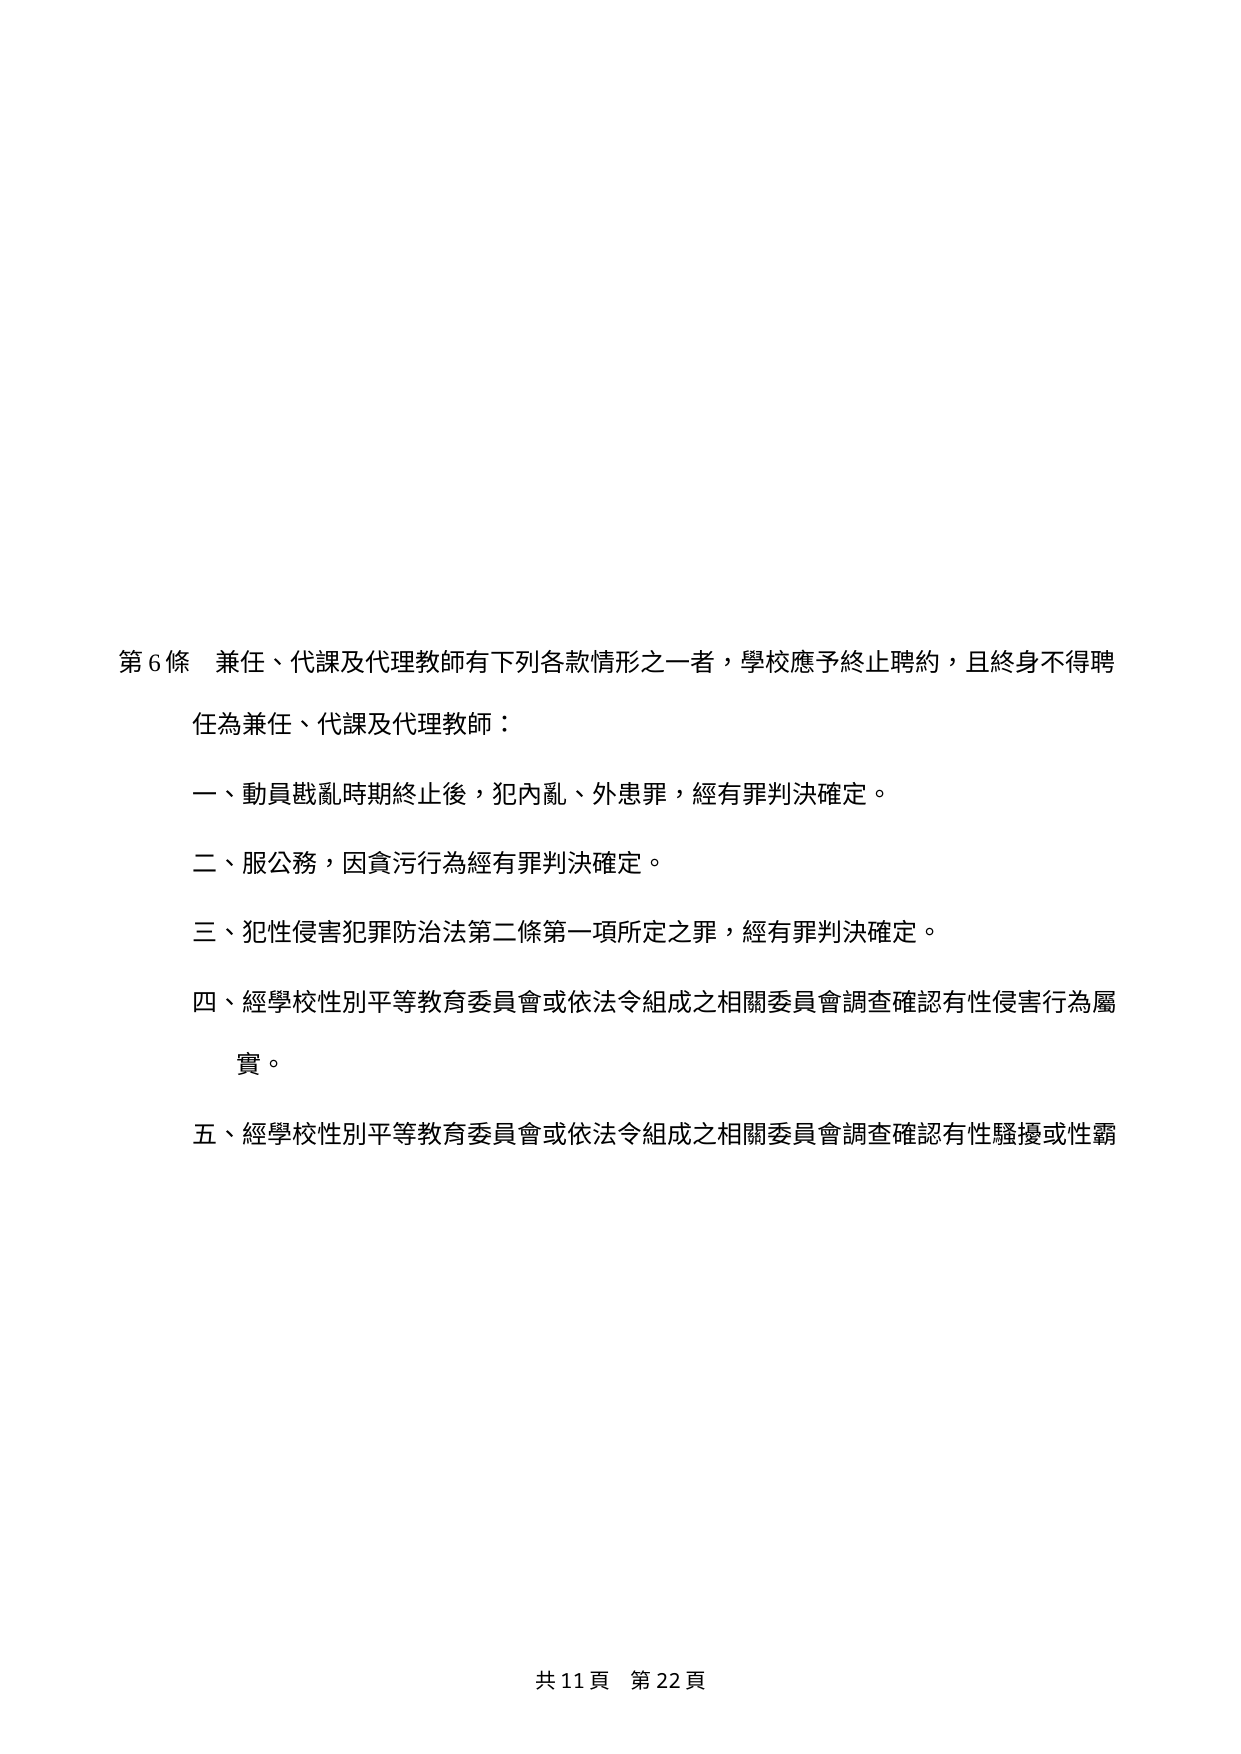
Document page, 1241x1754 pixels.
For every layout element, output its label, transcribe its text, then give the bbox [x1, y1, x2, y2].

text 三、犯性侵害犯罪防治法第二條第一項所定之罪，經有罪判決確定。 [192, 889, 1122, 952]
text 一、動員戡亂時期終止後，犯內亂、外患罪，經有罪判決確定。 [192, 751, 1122, 813]
text 四、經學校性別平等教育委員會或依法令組成之相關委員會調查確認有性侵害行為屬實。 [192, 959, 1122, 1084]
text 二、服公務，因貪污行為經有罪判決確定。 [192, 820, 1122, 882]
text 第6條 兼任、代課及代理教師有下列各款情形之一者，學校應予終止聘約，且終身不得聘任為兼任、代課及代理教師： [118, 619, 1122, 744]
text 五、經學校性別平等教育委員會或依法令組成之相關委員會調查確認有性騷擾或性霸 [192, 1091, 1122, 1153]
